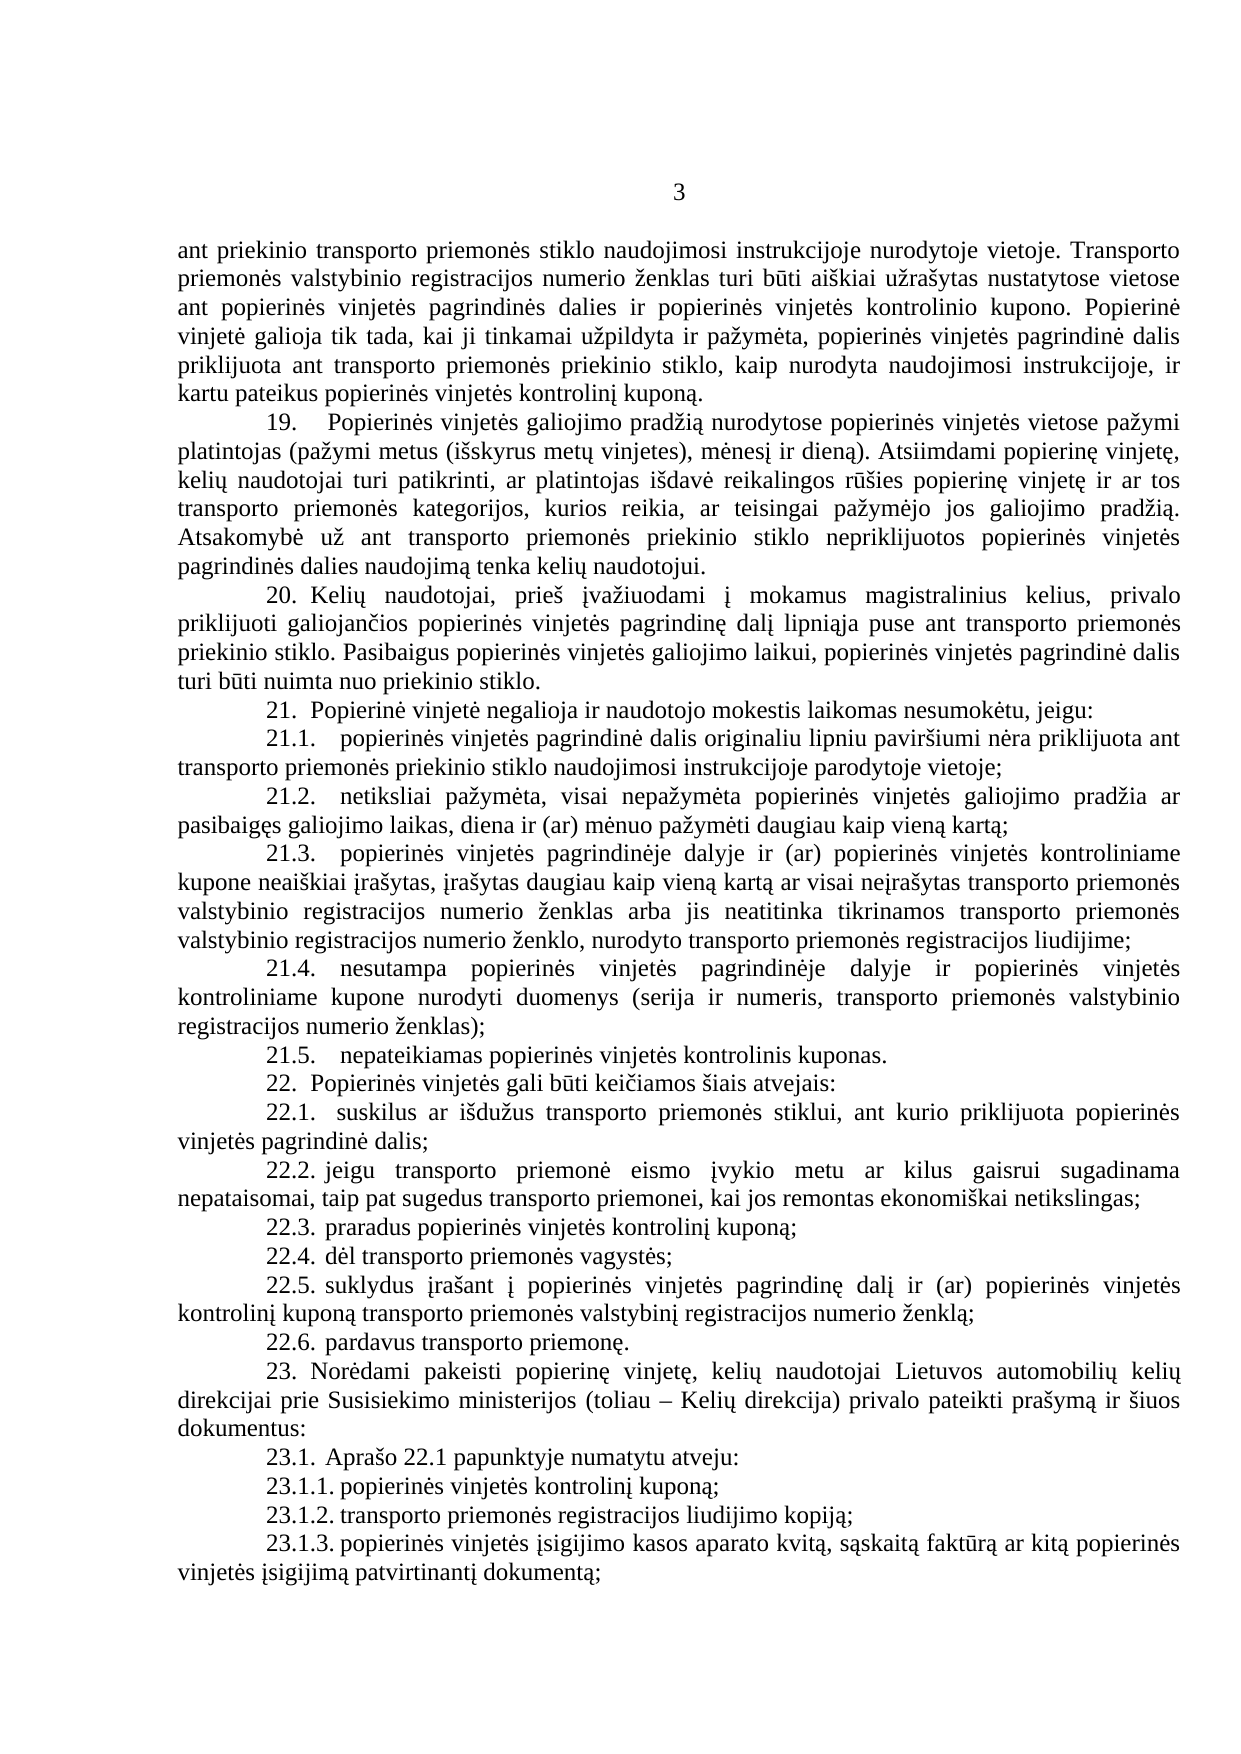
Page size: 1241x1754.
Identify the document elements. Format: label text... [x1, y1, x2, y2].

text 23.1.2. transporto priemonės registracijos liudijimo kopiją; [177, 1500, 1181, 1528]
text 22.6. pardavus transporto priemonę. [177, 1327, 1181, 1356]
text ant priekinio transporto priemonės stiklo naudojimosi instrukcijoje nurodytoje vietoje. Transporto priemonės valstybinio registracijos numerio ženklas turi būti aiškiai užrašytas nustatytose vietose ant popierinės vinjetės pagrindinės dalies ir popierinės vinjetės kontrolinio kupono. Popierinė vinjetė galioja tik tada, kai ji tinkamai užpildyta ir pažymėta, popierinės vinjetės pagrindinė dalis priklijuota ant transporto priemonės priekinio stiklo, kaip nurodyta naudojimosi instrukcijoje, ir kartu pateikus popierinės vinjetės kontrolinį kuponą. [177, 235, 1181, 407]
text 21.3. popierinės vinjetės pagrindinėje dalyje ir (ar) popierinės vinjetės kontroliniame kupone neaiškiai įrašytas, įrašytas daugiau kaip vieną kartą ar visai neįrašytas transporto priemonės valstybinio registracijos numerio ženklas arba jis neatitinka tikrinamos transporto priemonės valstybinio registracijos numerio ženklo, nurodyto transporto priemonės registracijos liudijime; [177, 838, 1181, 953]
text 21.5. nepateikiamas popierinės vinjetės kontrolinis kuponas. [177, 1040, 1181, 1068]
text 22.4. dėl transporto priemonės vagystės; [177, 1241, 1181, 1270]
text 21. Popierinė vinjetė negalioja ir naudotojo mokestis laikomas nesumokėtu, jeigu: [177, 695, 1181, 723]
text 23.1.1. popierinės vinjetės kontrolinį kuponą; [177, 1471, 1181, 1500]
text 23. Norėdami pakeisti popierinę vinjetę, kelių naudotojai Lietuvos automobilių kelių direkcijai prie Susisiekimo ministerijos (toliau – Kelių direkcija) privalo pateikti prašymą ir šiuos dokumentus: [177, 1356, 1181, 1442]
text 19. Popierinės vinjetės galiojimo pradžią nurodytose popierinės vinjetės vietose pažymi platintojas (pažymi metus (išskyrus metų vinjetes), mėnesį ir dieną). Atsiimdami popierinę vinjetę, kelių naudotojai turi patikrinti, ar platintojas išdavė reikalingos rūšies popierinę vinjetę ir ar tos transporto priemonės kategorijos, kurios reikia, ar teisingai pažymėjo jos galiojimo pradžią. Atsakomybė už ant transporto priemonės priekinio stiklo nepriklijuotos popierinės vinjetės pagrindinės dalies naudojimą tenka kelių naudotojui. [177, 407, 1181, 580]
text 22.2. jeigu transporto priemonė eismo įvykio metu ar kilus gaisrui sugadinama nepataisomai, taip pat sugedus transporto priemonei, kai jos remontas ekonomiškai netikslingas; [177, 1155, 1181, 1212]
text 23.1. Aprašo 22.1 papunktyje numatytu atveju: [266, 1442, 1181, 1471]
text 22.1. suskilus ar išdužus transporto priemonės stiklui, ant kurio priklijuota popierinės vinjetės pagrindinė dalis; [177, 1097, 1181, 1155]
text 23.1.3. popierinės vinjetės įsigijimo kasos aparato kvitą, sąskaitą faktūrą ar kitą popierinės vinjetės įsigijimą patvirtinantį dokumentą; [177, 1528, 1181, 1586]
text 21.4. nesutampa popierinės vinjetės pagrindinėje dalyje ir popierinės vinjetės kontroliniame kupone nurodyti duomenys (serija ir numeris, transporto priemonės valstybinio registracijos numerio ženklas); [177, 953, 1181, 1040]
text 21.2. netiksliai pažymėta, visai nepažymėta popierinės vinjetės galiojimo pradžia ar pasibaigęs galiojimo laikas, diena ir (ar) mėnuo pažymėti daugiau kaip vieną kartą; [177, 781, 1181, 838]
text 22. Popierinės vinjetės gali būti keičiamos šiais atvejais: [177, 1068, 1181, 1097]
text 22.3. praradus popierinės vinjetės kontrolinį kuponą; [177, 1212, 1181, 1241]
text 22.5. suklydus įrašant į popierinės vinjetės pagrindinę dalį ir (ar) popierinės vinjetės kontrolinį kuponą transporto priemonės valstybinį registracijos numerio ženklą; [177, 1270, 1181, 1327]
text 21.1. popierinės vinjetės pagrindinė dalis originaliu lipniu paviršiumi nėra priklijuota ant transporto priemonės priekinio stiklo naudojimosi instrukcijoje parodytoje vietoje; [177, 723, 1181, 781]
text 20. Kelių naudotojai, prieš įvažiuodami į mokamus magistralinius kelius, privalo priklijuoti galiojančios popierinės vinjetės pagrindinę dalį lipniąja puse ant transporto priemonės priekinio stiklo. Pasibaigus popierinės vinjetės galiojimo laikui, popierinės vinjetės pagrindinė dalis turi būti nuimta nuo priekinio stiklo. [177, 580, 1181, 695]
